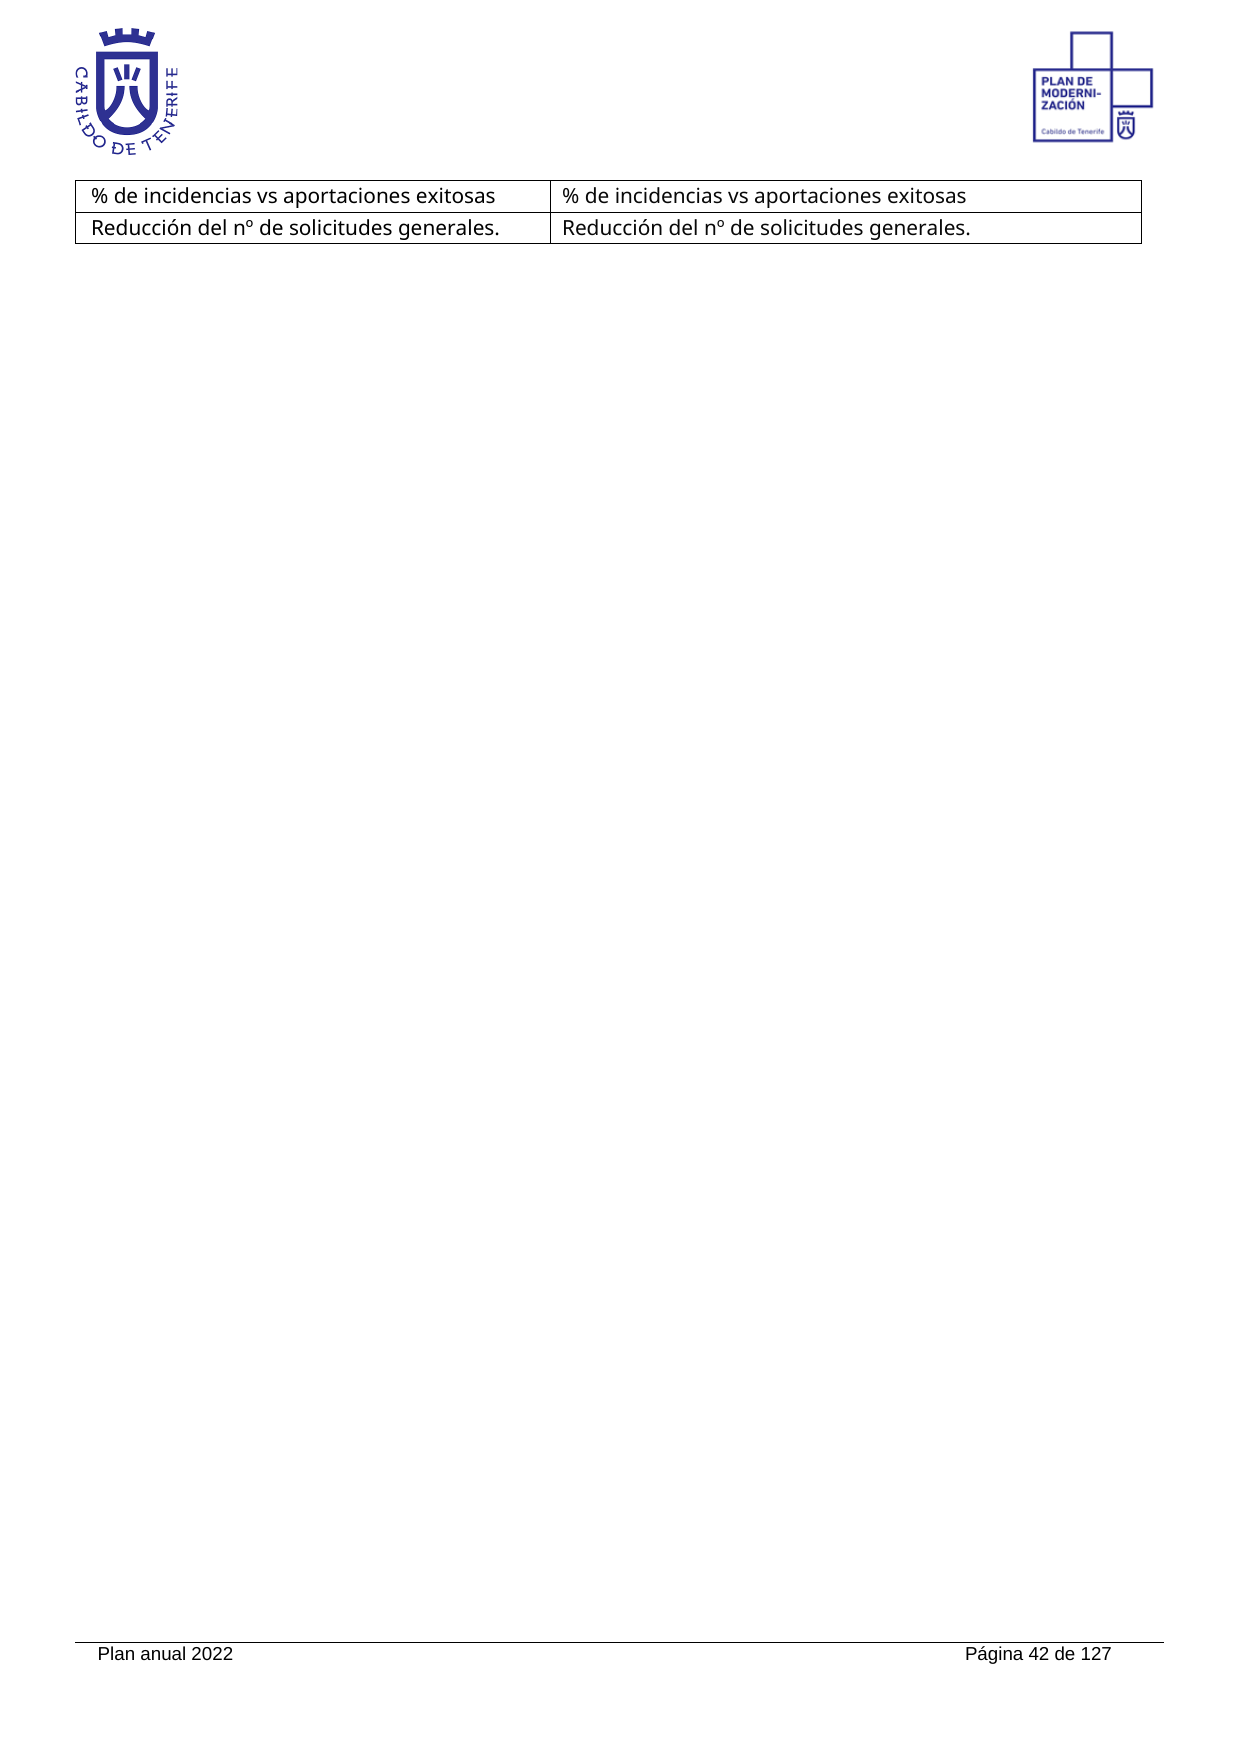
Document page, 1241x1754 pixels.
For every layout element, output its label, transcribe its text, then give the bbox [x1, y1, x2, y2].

table_cell Reducción del nº de solicitudes generales. [551, 213, 1141, 243]
table_cell Reducción del nº de solicitudes generales. [76, 213, 550, 243]
table_cell % de incidencias vs aportaciones exitosas [551, 181, 1141, 212]
table_cell % de incidencias vs aportaciones exitosas [76, 181, 550, 212]
